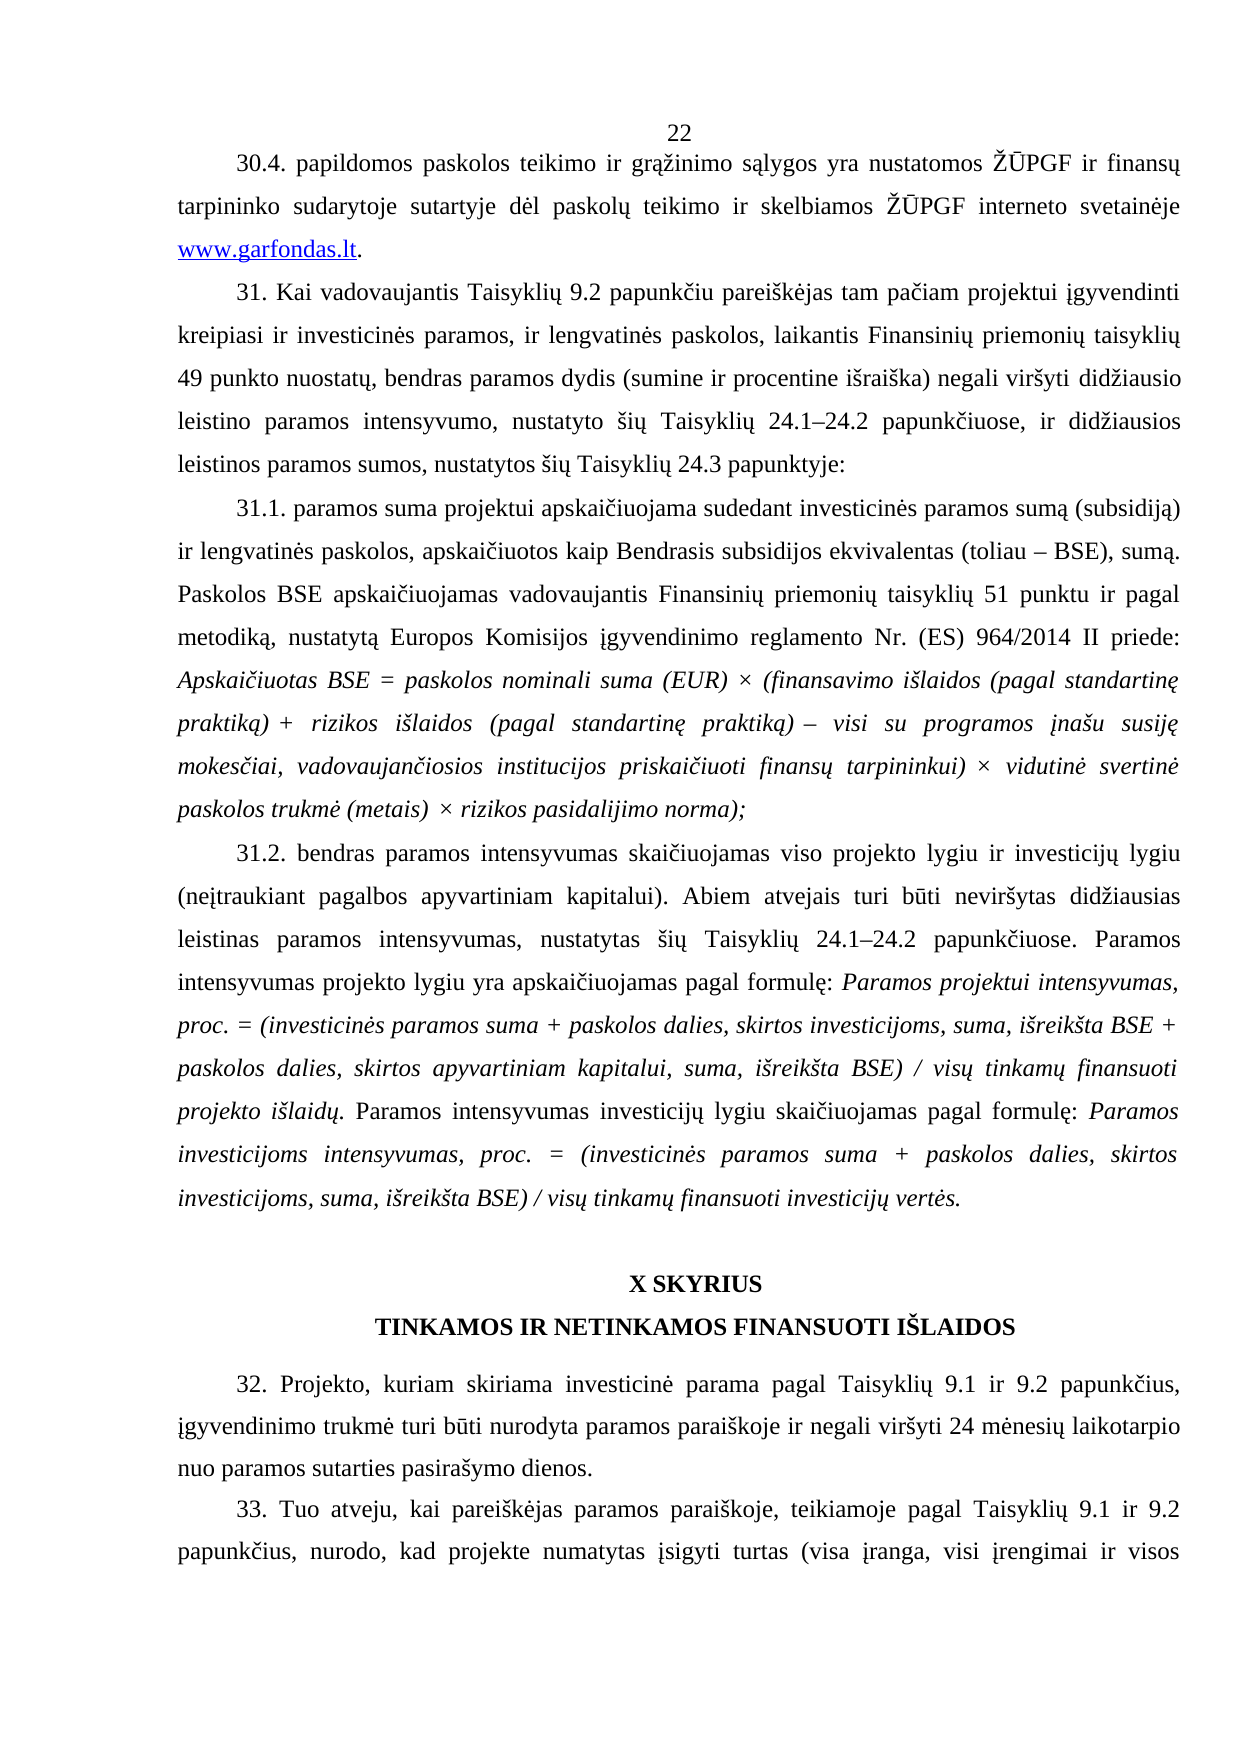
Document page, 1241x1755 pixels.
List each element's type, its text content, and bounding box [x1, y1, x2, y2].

text 30.4. papildomos paskolos teikimo ir grąžinimo sąlygos yra nustatomos ŽŪPGF ir finansų tarpininko sudarytoje sutartyje dėl paskolų teikimo ir skelbiamos ŽŪPGF interneto svetainėje www.garfondas.lt. [177, 148, 1181, 263]
text 31. Kai vadovaujantis Taisyklių 9.2 papunkčiu pareiškėjas tam pačiam projektui įgyvendinti kreipiasi ir investicinės paramos, ir lengvatinės paskolos, laikantis Finansinių priemonių taisyklių 49 punkto nuostatų, bendras paramos dydis (sumine ir procentine išraiška) negali viršyti didžiausio leistino paramos intensyvumo, nustatyto šių Taisyklių 24.1–24.2 papunkčiuose, ir didžiausios leistinos paramos sumos, nustatytos šių Taisyklių 24.3 papunktyje: [177, 277, 1181, 478]
text 32. Projekto, kuriam skiriama investicinė parama pagal Taisyklių 9.1 ir 9.2 papunkčius, įgyvendinimo trukmė turi būti nurodyta paramos paraiškoje ir negali viršyti 24 mėnesių laikotarpio nuo paramos sutarties pasirašymo dienos. [177, 1369, 1181, 1482]
text 31.1. paramos suma projektui apskaičiuojama sudedant investicinės paramos sumą (subsidiją) ir lengvatinės paskolos, apskaičiuotos kaip Bendrasis subsidijos ekvivalentas (toliau – BSE), sumą. Paskolos BSE apskaičiuojamas vadovaujantis Finansinių priemonių taisyklių 51 punktu ir pagal metodiką, nustatytą Europos Komisijos įgyvendinimo reglamento Nr. (ES) 964/2014 II priede: Apskaičiuotas BSE = paskolos nominali suma (EUR) × (finansavimo išlaidos (pagal standartinę praktiką) + rizikos išlaidos (pagal standartinę praktiką) – visi su programos įnašu susiję mokesčiai, vadovaujančiosios institucijos priskaičiuoti finansų tarpininkui) × vidutinė svertinė paskolos trukmė (metais) × rizikos pasidalijimo norma); [177, 493, 1181, 823]
text 31.2. bendras paramos intensyvumas skaičiuojamas viso projekto lygiu ir investicijų lygiu (neįtraukiant pagalbos apyvartiniam kapitalui). Abiem atvejais turi būti neviršytas didžiausias leistinas paramos intensyvumas, nustatytas šių Taisyklių 24.1–24.2 papunkčiuose. Paramos intensyvumas projekto lygiu yra apskaičiuojamas pagal formulę: Paramos projektui intensyvumas, proc. = (investicinės paramos suma + paskolos dalies, skirtos investicijoms, suma, išreikšta BSE + paskolos dalies, skirtos apyvartiniam kapitalui, suma, išreikšta BSE) / visų tinkamų finansuoti projekto išlaidų. Paramos intensyvumas investicijų lygiu skaičiuojamas pagal formulę: Paramos investicijoms intensyvumas, proc. = (investicinės paramos suma + paskolos dalies, skirtos investicijoms, suma, išreikšta BSE) / visų tinkamų finansuoti investicijų vertės. [177, 838, 1181, 1211]
text TINKAMOS IR NETINKAMOS FINANSUOTI IŠLAIDOS [177, 1312, 1181, 1341]
text 33. Tuo atveju, kai pareiškėjas paramos paraiškoje, teikiamoje pagal Taisyklių 9.1 ir 9.2 papunkčius, nurodo, kad projekte numatytas įsigyti turtas (visa įranga, visi įrengimai ir visos [177, 1494, 1181, 1565]
text X SKYRIUS [177, 1269, 1181, 1298]
